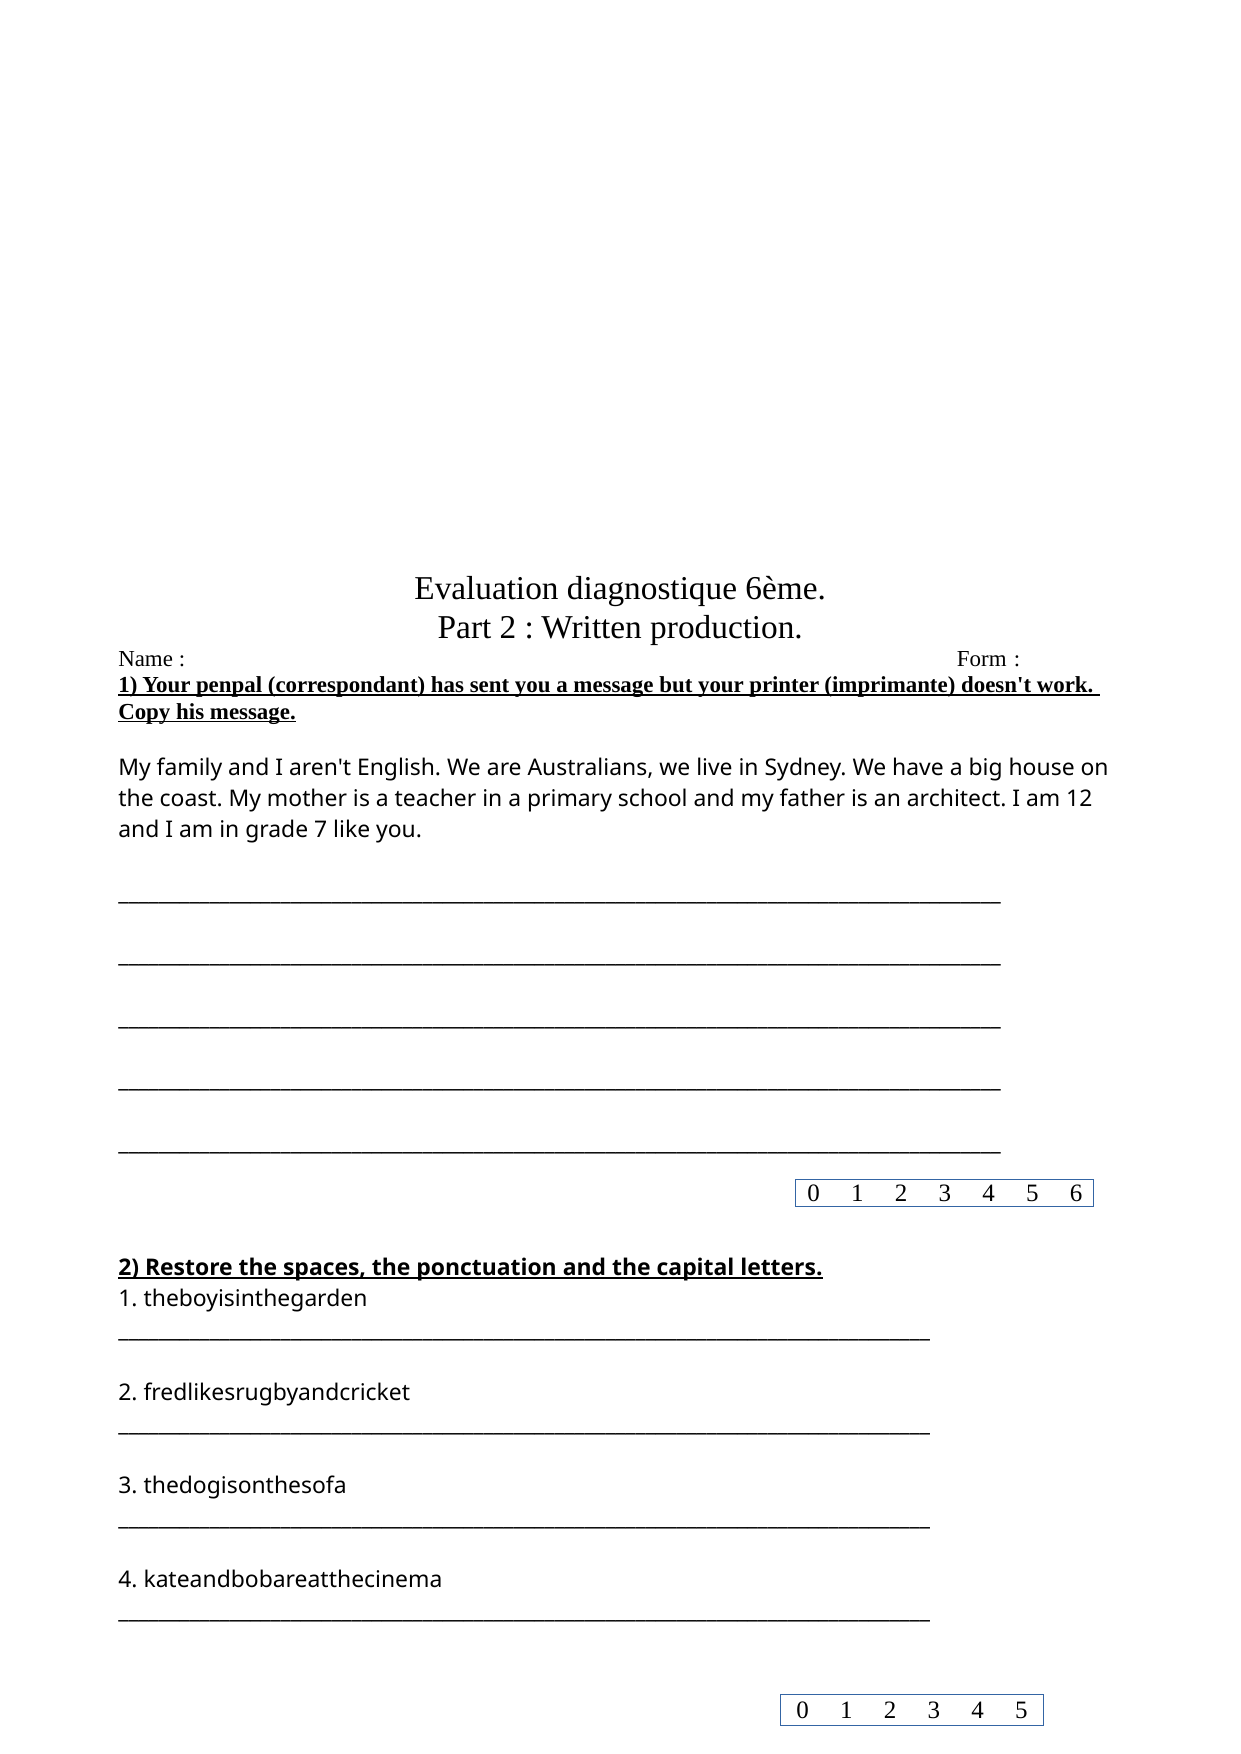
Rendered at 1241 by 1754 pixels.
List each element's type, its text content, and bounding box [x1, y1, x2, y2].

text My family and I aren't English. We are Australians, we live in Sydney. We have a big house on the coast. My mother is a teacher in a primary school and my father is an architect. I am 12 and I am in grade 7 like you. [118, 751, 1122, 844]
text Evaluation diagnostique 6ème. [118, 568, 1122, 607]
text 3. thedogisonthesofa ________________________________________________________________________________ 4. kateandbobareatthecinema ________________________________________________________________________________ [118, 1469, 1122, 1626]
text _______________________________________________________________________________________ _______________________________________________________________________________________ _______________________________________________________________________________________ _______________________________________________________________________________________ _______________________________________________________________________________________ [118, 876, 1122, 1157]
text ________________________________________________________________________________ [118, 1313, 1122, 1376]
text Part 2 : Written production. [118, 607, 1122, 645]
text 1. theboyisinthegarden [118, 1282, 1122, 1313]
text ________________________________________________________________________________ [118, 1407, 1122, 1469]
text 2. fredlikesrugbyandcricket [118, 1376, 1122, 1407]
text 2) Restore the spaces, the ponctuation and the capital letters. [118, 1188, 1122, 1282]
text Name : Form : [118, 645, 1122, 672]
text 1) Your penpal (correspondant) has sent you a message but your printer (imprimante) doesn't work. Copy his message. [118, 672, 1122, 751]
